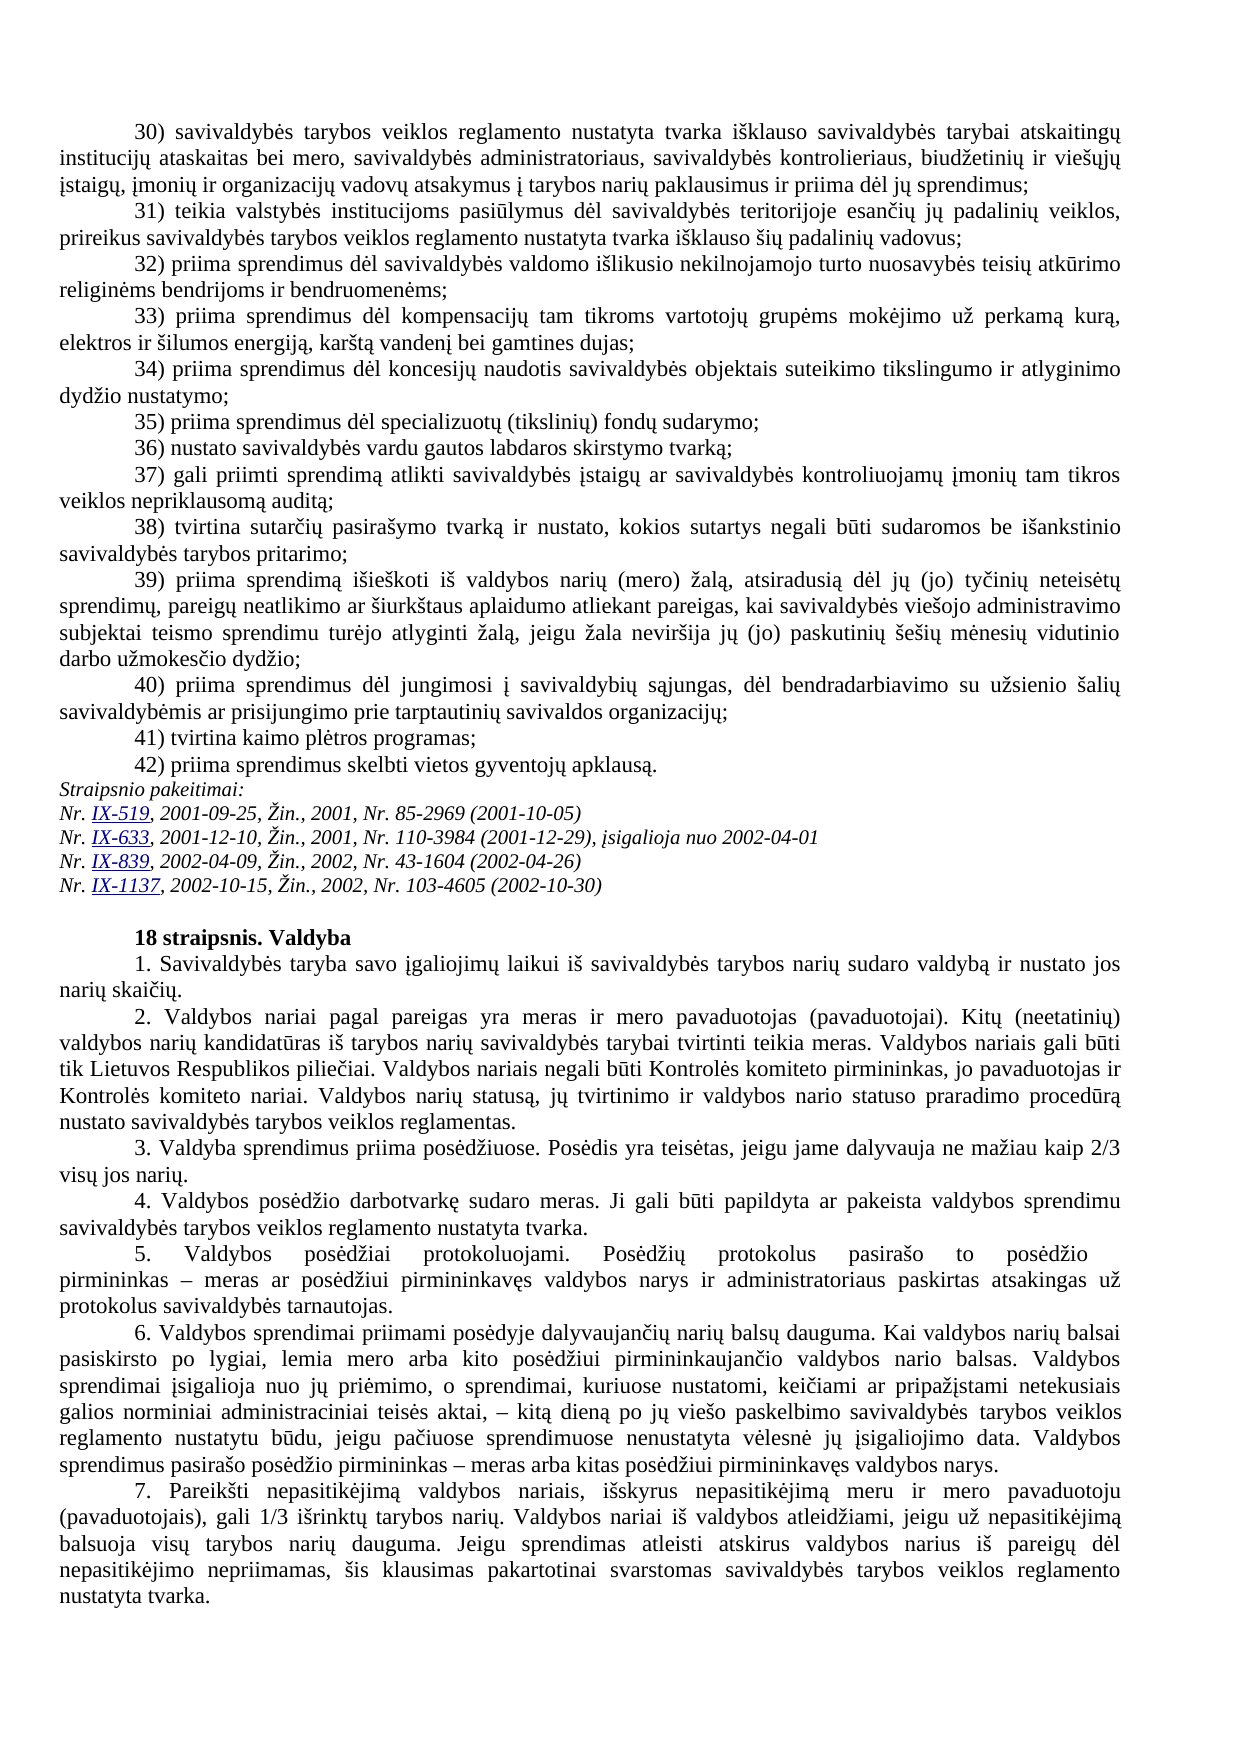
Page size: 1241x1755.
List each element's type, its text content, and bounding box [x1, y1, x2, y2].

text 33) priima sprendimus dėl kompensacijų tam tikroms vartotojų grupėms mokėjimo už perkamą kurą, elektros ir šilumos energiją, karštą vandenį bei gamtines dujas; [59, 303, 1122, 355]
text 41) tvirtina kaimo plėtros programas; [59, 724, 1122, 751]
text Nr. IX-519, 2001-09-25, Žin., 2001, Nr. 85-2969 (2001-10-05) [59, 801, 1122, 825]
text 34) priima sprendimus dėl koncesijų naudotis savivaldybės objektais suteikimo tikslingumo ir atlyginimo dydžio nustatymo; [59, 355, 1122, 408]
text 42) priima sprendimus skelbti vietos gyventojų apklausą. [59, 751, 1122, 777]
text 4. Valdybos posėdžio darbotvarkę sudaro meras. Ji gali būti papildyta ar pakeista valdybos sprendimu savivaldybės tarybos veiklos reglamento nustatyta tvarka. [59, 1187, 1122, 1240]
text 38) tvirtina sutarčių pasirašymo tvarką ir nustato, kokios sutartys negali būti sudaromos be išankstinio savivaldybės tarybos pritarimo; [59, 513, 1122, 566]
text Nr. IX-839, 2002-04-09, Žin., 2002, Nr. 43-1604 (2002-04-26) [59, 849, 1122, 873]
text 31) teikia valstybės institucijoms pasiūlymus dėl savivaldybės teritorijoje esančių jų padalinių veiklos, prireikus savivaldybės tarybos veiklos reglamento nustatyta tvarka išklauso šių padalinių vadovus; [59, 197, 1122, 250]
text Nr. IX-1137, 2002-10-15, Žin., 2002, Nr. 103-4605 (2002-10-30) [59, 873, 1122, 897]
text 2. Valdybos nariai pagal pareigas yra meras ir mero pavaduotojas (pavaduotojai). Kitų (neetatinių) valdybos narių kandidatūras iš tarybos narių savivaldybės tarybai tvirtinti teikia meras. Valdybos nariais gali būti tik Lietuvos Respublikos piliečiai. Valdybos nariais negali būti Kontrolės komiteto pirmininkas, jo pavaduotojas ir Kontrolės komiteto nariai. Valdybos narių statusą, jų tvirtinimo ir valdybos nario statuso praradimo procedūrą nustato savivaldybės tarybos veiklos reglamentas. [59, 1003, 1122, 1134]
text 6. Valdybos sprendimai priimami posėdyje dalyvaujančių narių balsų dauguma. Kai valdybos narių balsai pasiskirsto po lygiai, lemia mero arba kito posėdžiui pirmininkaujančio valdybos nario balsas. Valdybos sprendimai įsigalioja nuo jų priėmimo, o sprendimai, kuriuose nustatomi, keičiami ar pripažįstami netekusiais galios norminiai administraciniai teisės aktai, – kitą dieną po jų viešo paskelbimo savivaldybės tarybos veiklos reglamento nustatytu būdu, jeigu pačiuose sprendimuose nenustatyta vėlesnė jų įsigaliojimo data. Valdybos sprendimus pasirašo posėdžio pirmininkas – meras arba kitas posėdžiui pirmininkavęs valdybos narys. [59, 1319, 1122, 1477]
text 5. Valdybos posėdžiai protokoluojami. Posėdžių protokolus pasirašo to posėdžio pirmininkas – meras ar posėdžiui pirmininkavęs valdybos narys ir administratoriaus paskirtas atsakingas už protokolus savivaldybės tarnautojas. [59, 1240, 1122, 1319]
text 7. Pareikšti nepasitikėjimą valdybos nariais, išskyrus nepasitikėjimą meru ir mero pavaduotoju (pavaduotojais), gali 1/3 išrinktų tarybos narių. Valdybos nariai iš valdybos atleidžiami, jeigu už nepasitikėjimą balsuoja visų tarybos narių dauguma. Jeigu sprendimas atleisti atskirus valdybos narius iš pareigų dėl nepasitikėjimo nepriimamas, šis klausimas pakartotinai svarstomas savivaldybės tarybos veiklos reglamento nustatyta tvarka. [59, 1477, 1122, 1609]
text 32) priima sprendimus dėl savivaldybės valdomo išlikusio nekilnojamojo turto nuosavybės teisių atkūrimo religinėms bendrijoms ir bendruomenėms; [59, 250, 1122, 303]
text 36) nustato savivaldybės vardu gautos labdaros skirstymo tvarką; [59, 434, 1122, 461]
text 30) savivaldybės tarybos veiklos reglamento nustatyta tvarka išklauso savivaldybės tarybai atskaitingų institucijų ataskaitas bei mero, savivaldybės administratoriaus, savivaldybės kontrolieriaus, biudžetinių ir viešųjų įstaigų, įmonių ir organizacijų vadovų atsakymus į tarybos narių paklausimus ir priima dėl jų sprendimus; [59, 118, 1122, 197]
text Nr. IX-633, 2001-12-10, Žin., 2001, Nr. 110-3984 (2001-12-29), įsigalioja nuo 2002-04-01 [59, 825, 1122, 849]
text 37) gali priimti sprendimą atlikti savivaldybės įstaigų ar savivaldybės kontroliuojamų įmonių tam tikros veiklos nepriklausomą auditą; [59, 461, 1122, 513]
text 18 straipsnis. Valdyba [59, 924, 1122, 950]
text 35) priima sprendimus dėl specializuotų (tikslinių) fondų sudarymo; [59, 408, 1122, 434]
text 3. Valdyba sprendimus priima posėdžiuose. Posėdis yra teisėtas, jeigu jame dalyvauja ne mažiau kaip 2/3 visų jos narių. [59, 1134, 1122, 1187]
text Straipsnio pakeitimai: [59, 777, 1122, 801]
text 1. Savivaldybės taryba savo įgaliojimų laikui iš savivaldybės tarybos narių sudaro valdybą ir nustato jos narių skaičių. [59, 950, 1122, 1003]
text 40) priima sprendimus dėl jungimosi į savivaldybių sąjungas, dėl bendradarbiavimo su užsienio šalių savivaldybėmis ar prisijungimo prie tarptautinių savivaldos organizacijų; [59, 672, 1122, 724]
text 39) priima sprendimą išieškoti iš valdybos narių (mero) žalą, atsiradusią dėl jų (jo) tyčinių neteisėtų sprendimų, pareigų neatlikimo ar šiurkštaus aplaidumo atliekant pareigas, kai savivaldybės viešojo administravimo subjektai teismo sprendimu turėjo atlyginti žalą, jeigu žala neviršija jų (jo) paskutinių šešių mėnesių vidutinio darbo užmokesčio dydžio; [59, 566, 1122, 672]
